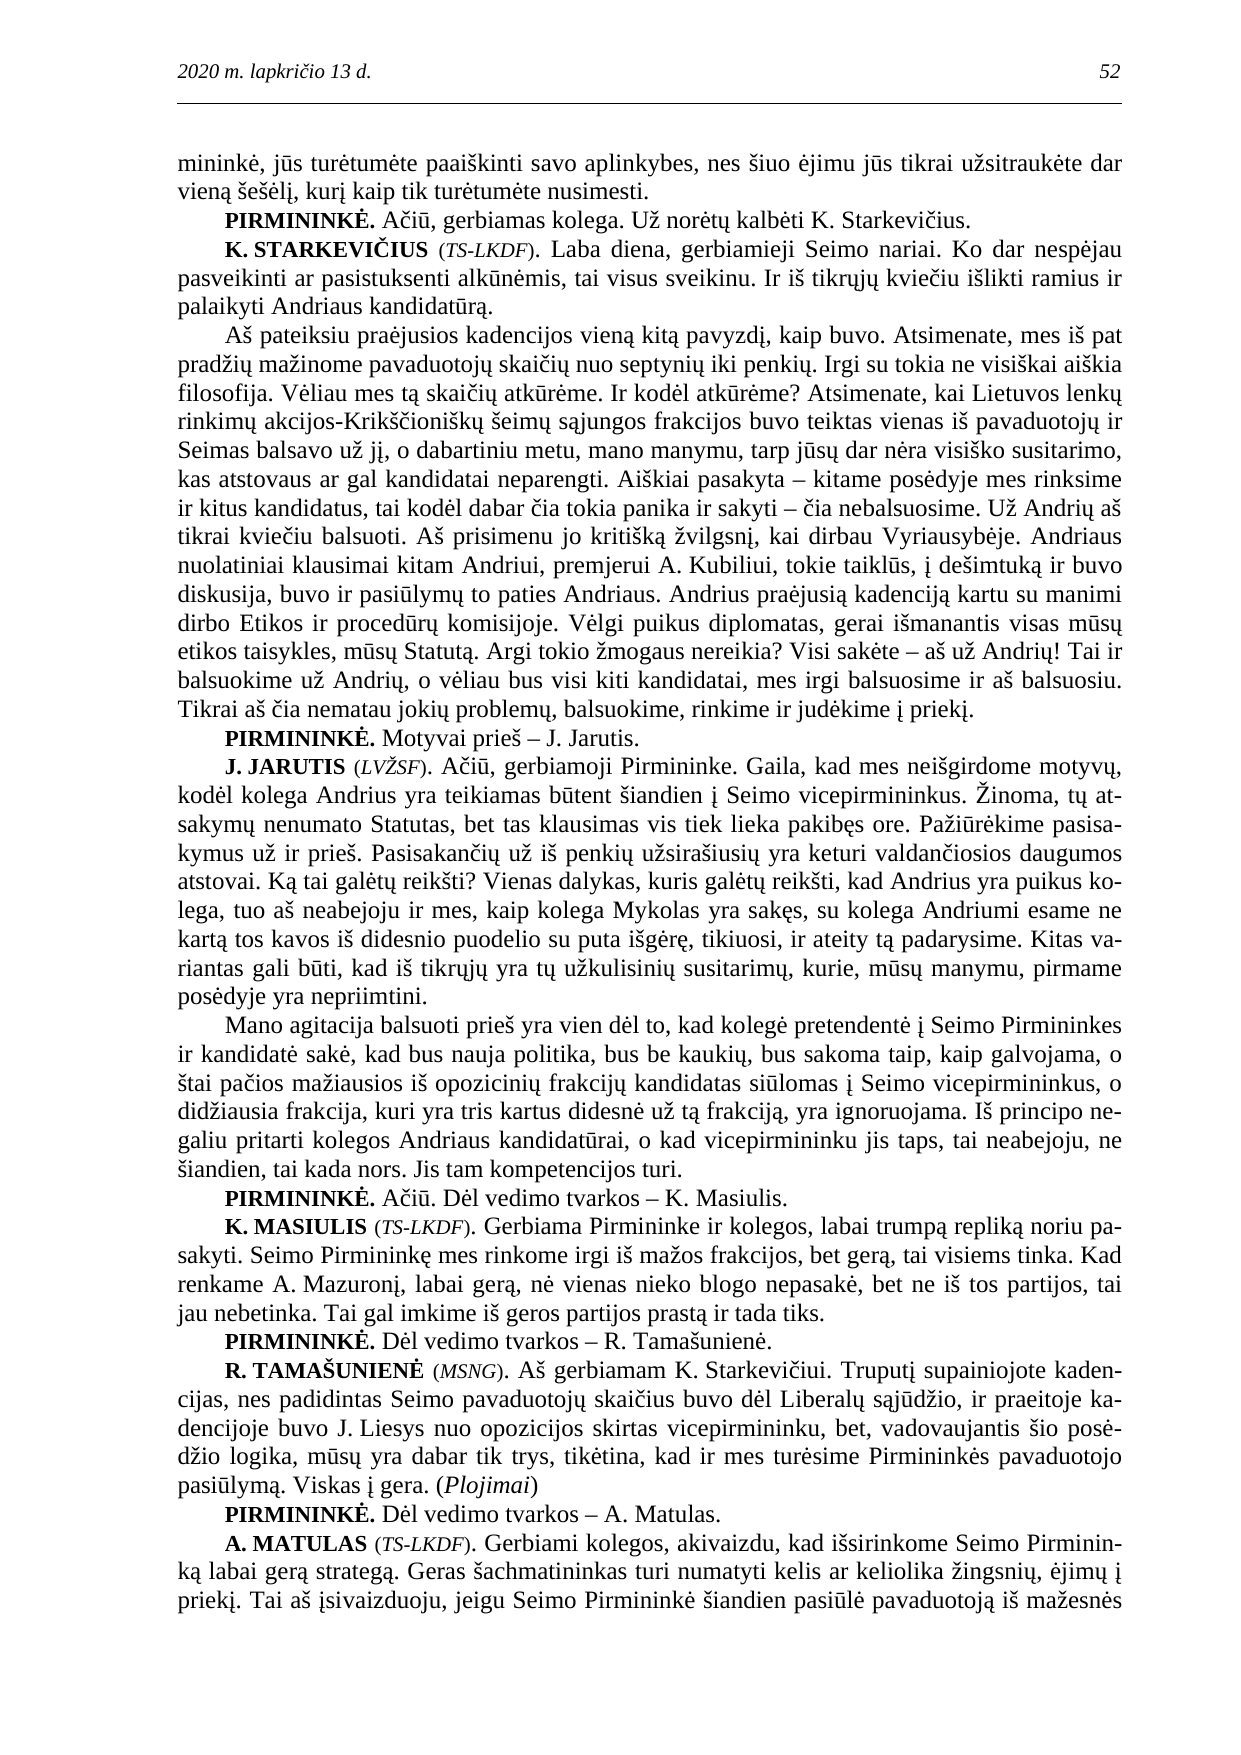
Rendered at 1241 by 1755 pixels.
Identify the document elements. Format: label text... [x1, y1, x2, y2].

text K. STARKEVIČIUS (TS-LKDF). La­ba die­na, ger­bia­mie­ji Sei­mo na­riai. Ko dar ne­spė­jau pa­svei­kin­ti ar pa­si­stuk­sen­ti al­kū­nė­mis, tai vi­sus svei­ki­nu. Ir iš tik­rų­jų kvie­čiu iš­lik­ti ra­mius ir pa­lai­ky­ti An­driaus kan­di­da­tū­rą. [177, 234, 1122, 320]
text K. MASIULIS (TS-LKDF). Ger­bia­ma Pir­mi­nin­ke ir ko­le­gos, la­bai trum­pą re­pli­ką no­riu pa­sa­ky­ti. Sei­mo Pir­mi­nin­kę mes rin­ko­me ir­gi iš ma­žos frak­ci­jos, bet ge­rą, tai vi­siems tin­ka. Kad ren­ka­me A. Ma­zu­ro­nį, la­bai ge­rą, nė vie­nas nie­ko blo­go ne­pa­sa­kė, bet ne iš tos par­ti­jos, tai jau ne­be­tin­ka. Tai gal im­ki­me iš ge­ros par­ti­jos pras­tą ir ta­da tiks. [177, 1211, 1122, 1326]
text R. TAMAŠUNIENĖ (MSNG). Aš ger­bia­mam K. Star­ke­vi­čiui. Tru­pu­tį su­pai­nio­jo­te ka­den­ci­jas, nes pa­di­din­tas Sei­mo pa­va­duo­to­jų skai­čius bu­vo dėl Li­be­ra­lų są­jū­džio, ir pra­ei­to­je ka­den­ci­jo­je bu­vo J. Lie­sys nuo opo­zi­ci­jos skir­tas vi­ce­pir­mi­nin­ku, bet, va­do­vau­jan­tis šio po­sė­džio lo­gi­ka, mū­sų yra da­bar tik trys, ti­kė­ti­na, kad ir mes tu­rė­si­me Pir­mi­nin­kės pa­va­duo­to­jo pa­siū­ly­mą. Vis­kas į ge­ra. (Plo­ji­mai) [177, 1355, 1122, 1499]
text Ma­no agi­ta­ci­ja bal­suo­ti prieš yra vien dėl to, kad ko­le­gė pre­ten­den­tė į Sei­mo Pir­mi­nin­kes ir kan­di­da­tė sa­kė, kad bus nau­ja po­li­ti­ka, bus be kau­kių, bus sa­ko­ma taip, kaip gal­vo­ja­ma, o štai pa­čios ma­žiau­sios iš opo­zi­ci­nių frak­ci­jų kan­di­da­tas siū­lo­mas į Sei­mo vi­ce­pir­mi­nin­kus, o di­džiau­sia frak­ci­ja, ku­ri yra tris kar­tus di­des­nė už tą frak­ci­ją, yra ig­no­ruo­ja­ma. Iš prin­ci­po ne­ga­liu pri­tar­ti ko­le­gos An­driaus kan­di­da­tū­rai, o kad vi­ce­pir­mi­nin­ku jis taps, tai ne­abe­jo­ju, ne šian­dien, tai ka­da nors. Jis tam kom­pe­ten­ci­jos tu­ri. [177, 1010, 1122, 1183]
text PIRMININKĖ. Ačiū, ger­bia­mas ko­le­ga. Už no­rė­tų kal­bė­ti K. Star­ke­vi­čius. [177, 205, 1122, 234]
text Aš pa­teik­siu pra­ėju­sios ka­den­ci­jos vie­ną ki­tą pa­vyz­dį, kaip bu­vo. At­si­me­na­te, mes iš pat pra­džių ma­ži­no­me pa­va­duo­to­jų skai­čių nuo sep­ty­nių iki pen­kių. Ir­gi su to­kia ne vi­siš­kai aiš­kia fi­lo­so­fi­ja. Vė­liau mes tą skai­čių at­kūrė­me. Ir ko­dėl atkūrė­me? At­si­me­na­te, kai Lie­tu­vos len­kų rin­ki­mų ak­ci­jos-Krikš­čio­niš­kų šei­mų są­jun­gos frak­ci­jos bu­vo teik­tas vie­nas iš pa­va­duo­to­jų ir Sei­mas bal­sa­vo už jį, o da­bar­ti­niu me­tu, ma­no ma­ny­mu, tarp jū­sų dar nė­ra vi­siš­ko su­si­ta­ri­mo, kas at­sto­vaus ar gal kan­di­da­tai ne­pa­reng­ti. Aiš­kiai pa­sa­ky­ta – ki­ta­me po­sė­dy­je mes rink­si­me ir ki­tus kan­di­da­tus, tai ko­dėl da­bar čia to­kia pa­ni­ka ir sa­ky­ti – čia ne­bal­suo­si­me. Už An­drių aš tik­rai kvie­čiu bal­suo­ti. Aš pri­si­me­nu jo kri­tiš­ką žvilgs­nį, kai dir­bau Vy­riau­sy­bė­je. An­driaus nuo­la­ti­niai klau­si­mai ki­tam An­driui, prem­je­rui A. Ku­bi­liui, to­kie taik­lūs, į de­šim­tu­ką ir bu­vo dis­ku­si­ja, bu­vo ir pa­siū­ly­mų to pa­ties An­driaus. An­drius pra­ėju­sią ka­den­ci­ją kar­tu su ma­ni­mi dir­bo Eti­kos ir pro­ce­dū­rų ko­mi­si­jo­je. Vėl­gi pui­kus di­plo­ma­tas, ge­rai iš­ma­nan­tis vi­sas mū­sų eti­kos tai­syk­les, mū­sų Sta­tu­tą. Ar­gi to­kio žmo­gaus ne­rei­kia? Vi­si sa­kė­te – aš už An­drių! Tai ir bal­suo­ki­me už An­drių, o vė­liau bus vi­si ki­ti kan­di­da­tai, mes ir­gi bal­suo­si­me ir aš bal­suo­siu. Tik­rai aš čia ne­ma­tau jo­kių pro­ble­mų, bal­suo­ki­me, rin­ki­me ir ju­dė­ki­me į prie­kį. [177, 320, 1122, 723]
text PIRMININKĖ. Dėl ve­di­mo tvar­kos – A. Ma­tu­las. [177, 1499, 1122, 1528]
text PIRMININKĖ. Mo­ty­vai prieš – J. Ja­ru­tis. [177, 723, 1122, 751]
text A. MATULAS (TS-LKDF). Ger­bia­mi ko­le­gos, aki­vaiz­du, kad iš­si­rin­ko­me Sei­mo Pir­mi­nin­ką la­bai ge­rą stra­te­gą. Ge­ras šach­ma­ti­nin­kas tu­ri nu­ma­ty­ti ke­lis ar ke­lio­li­ka žings­nių, ėji­mų į prie­kį. Tai aš įsi­vaiz­duo­ju, jei­gu Sei­mo Pir­mi­nin­kė šian­dien pa­siū­lė pa­va­duo­to­ją iš ma­žes­nės [177, 1528, 1122, 1614]
text PIRMININKĖ. Dėl ve­di­mo tvar­kos – R. Ta­ma­šu­nie­nė. [177, 1326, 1122, 1355]
text mi­nin­kė, jūs tu­rė­tu­mė­te pa­aiš­kin­ti sa­vo ap­lin­ky­bes, nes šiuo ėji­mu jūs tik­rai už­si­trau­kė­te dar vie­ną še­šė­lį, ku­rį kaip tik tu­rė­tu­mė­te nu­si­mes­ti. [177, 148, 1122, 205]
text PIRMININKĖ. Ačiū. Dėl ve­di­mo tvar­kos – K. Ma­siu­lis. [177, 1183, 1122, 1211]
text J. JARUTIS (LVŽSF). Ačiū, ger­bia­mo­ji Pir­mi­nin­ke. Gai­la, kad mes ne­iš­gir­do­me mo­ty­vų, ko­dėl ko­le­ga An­drius yra tei­kia­mas bū­tent šian­dien į Sei­mo vi­ce­pir­mi­nin­kus. Ži­no­ma, tų at­saky­mų ne­nu­ma­to Sta­tu­tas, bet tas klau­si­mas vis tiek lie­ka pa­ki­bęs ore. Pa­žiū­rė­ki­me pa­si­sa­kymus už ir prieš. Pa­si­sa­kan­čių už iš pen­kių už­si­ra­šiu­sių yra ke­tu­ri val­dan­čio­sios dau­gu­mos at­sto­vai. Ką tai ga­lė­tų reikš­ti? Vie­nas da­ly­kas, ku­ris ga­lė­tų reikš­ti, kad An­drius yra pui­kus ko­le­ga, tuo aš ne­abe­jo­ju ir mes, kaip ko­le­ga My­ko­las yra sa­kęs, su ko­le­ga An­driu­mi esa­me ne kar­tą tos ka­vos iš di­des­nio puo­de­lio su pu­ta iš­gė­rę, ti­kiuo­si, ir at­ei­ty tą pa­da­ry­si­me. Ki­tas va­rian­tas ga­li bū­ti, kad iš tik­rų­jų yra tų už­ku­li­si­nių su­si­ta­ri­mų, ku­rie, mū­sų ma­ny­mu, pir­ma­me po­sė­dy­je yra ne­pri­im­ti­ni. [177, 751, 1122, 1010]
